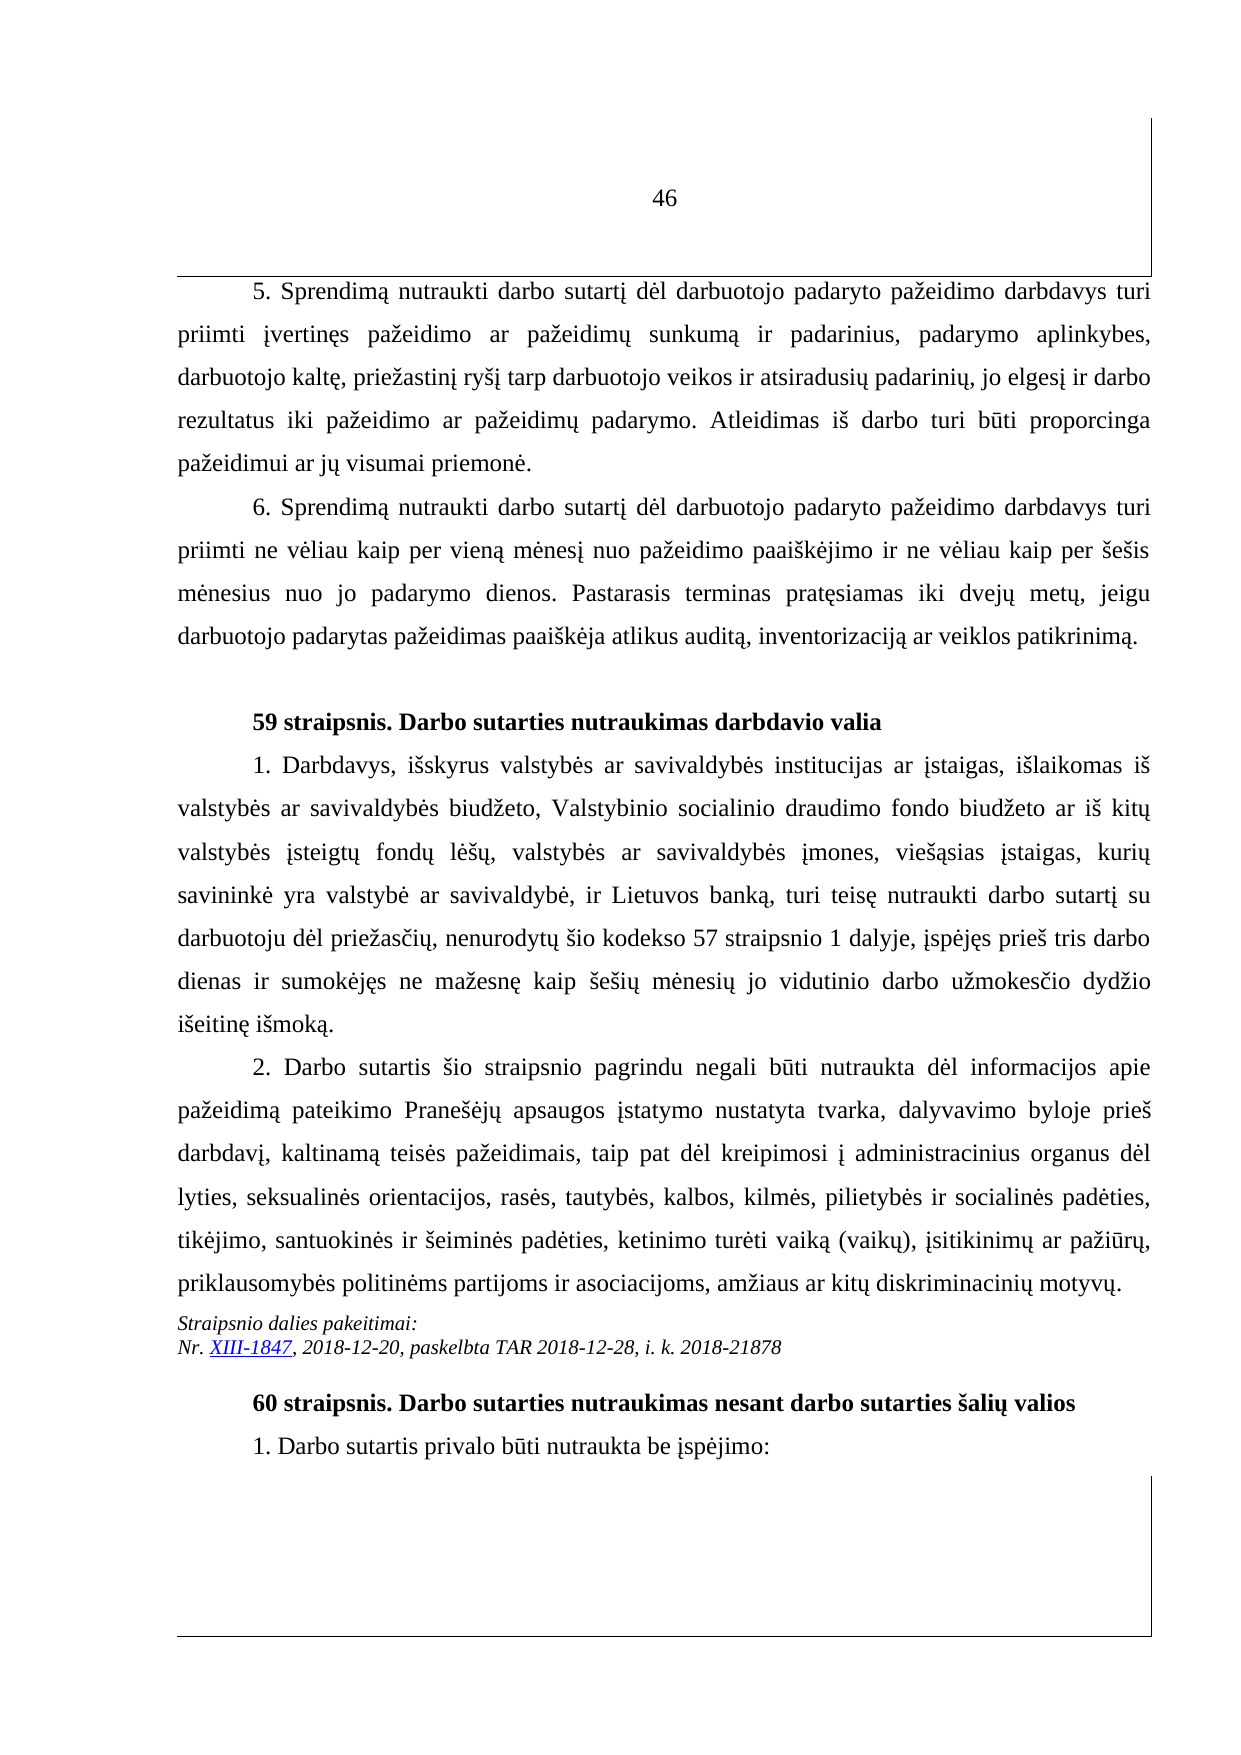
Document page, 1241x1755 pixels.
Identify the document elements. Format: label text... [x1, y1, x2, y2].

text 2. Darbo sutartis šio straipsnio pagrindu negali būti nutraukta dėl informacijos apie pažeidimą pateikimo Pranešėjų apsaugos įstatymo nustatyta tvarka, dalyvavimo byloje prieš darbdavį, kaltinamą teisės pažeidimais, taip pat dėl kreipimosi į administracinius organus dėl lyties, seksualinės orientacijos, rasės, tautybės, kalbos, kilmės, pilietybės ir socialinės padėties, tikėjimo, santuokinės ir šeiminės padėties, ketinimo turėti vaiką (vaikų), įsitikinimų ar pažiūrų, priklausomybės politinėms partijoms ir asociacijoms, amžiaus ar kitų diskriminacinių motyvų. [177, 1052, 1152, 1297]
text Nr. XIII-1847, 2018-12-20, paskelbta TAR 2018-12-28, i. k. 2018-21878 [177, 1335, 1152, 1359]
text 1. Darbo sutartis privalo būti nutraukta be įspėjimo: [177, 1431, 1152, 1460]
subtitle 59 straipsnis. Darbo sutarties nutraukimas darbdavio valia [177, 707, 1152, 736]
text 6. Sprendimą nutraukti darbo sutartį dėl darbuotojo padaryto pažeidimo darbdavys turi priimti ne vėliau kaip per vieną mėnesį nuo pažeidimo paaiškėjimo ir ne vėliau kaip per šešis mėnesius nuo jo padarymo dienos. Pastarasis terminas pratęsiamas iki dvejų metų, jeigu darbuotojo padarytas pažeidimas paaiškėja atlikus auditą, inventorizaciją ar veiklos patikrinimą. [177, 492, 1152, 650]
text 1. Darbdavys, išskyrus valstybės ar savivaldybės institucijas ar įstaigas, išlaikomas iš valstybės ar savivaldybės biudžeto, Valstybinio socialinio draudimo fondo biudžeto ar iš kitų valstybės įsteigtų fondų lėšų, valstybės ar savivaldybės įmones, viešąsias įstaigas, kurių savininkė yra valstybė ar savivaldybė, ir Lietuvos banką, turi teisę nutraukti darbo sutartį su darbuotoju dėl priežasčių, nenurodytų šio kodekso 57 straipsnio 1 dalyje, įspėjęs prieš tris darbo dienas ir sumokėjęs ne mažesnę kaip šešių mėnesių jo vidutinio darbo užmokesčio dydžio išeitinę išmoką. [177, 750, 1152, 1038]
subtitle 60 straipsnis. Darbo sutarties nutraukimas nesant darbo sutarties šalių valios [177, 1388, 1152, 1417]
text 5. Sprendimą nutraukti darbo sutartį dėl darbuotojo padaryto pažeidimo darbdavys turi priimti įvertinęs pažeidimo ar pažeidimų sunkumą ir padarinius, padarymo aplinkybes, darbuotojo kaltę, priežastinį ryšį tarp darbuotojo veikos ir atsiradusių padarinių, jo elgesį ir darbo rezultatus iki pažeidimo ar pažeidimų padarymo. Atleidimas iš darbo turi būti proporcinga pažeidimui ar jų visumai priemonė. [177, 276, 1152, 477]
text Straipsnio dalies pakeitimai: [177, 1311, 1152, 1335]
